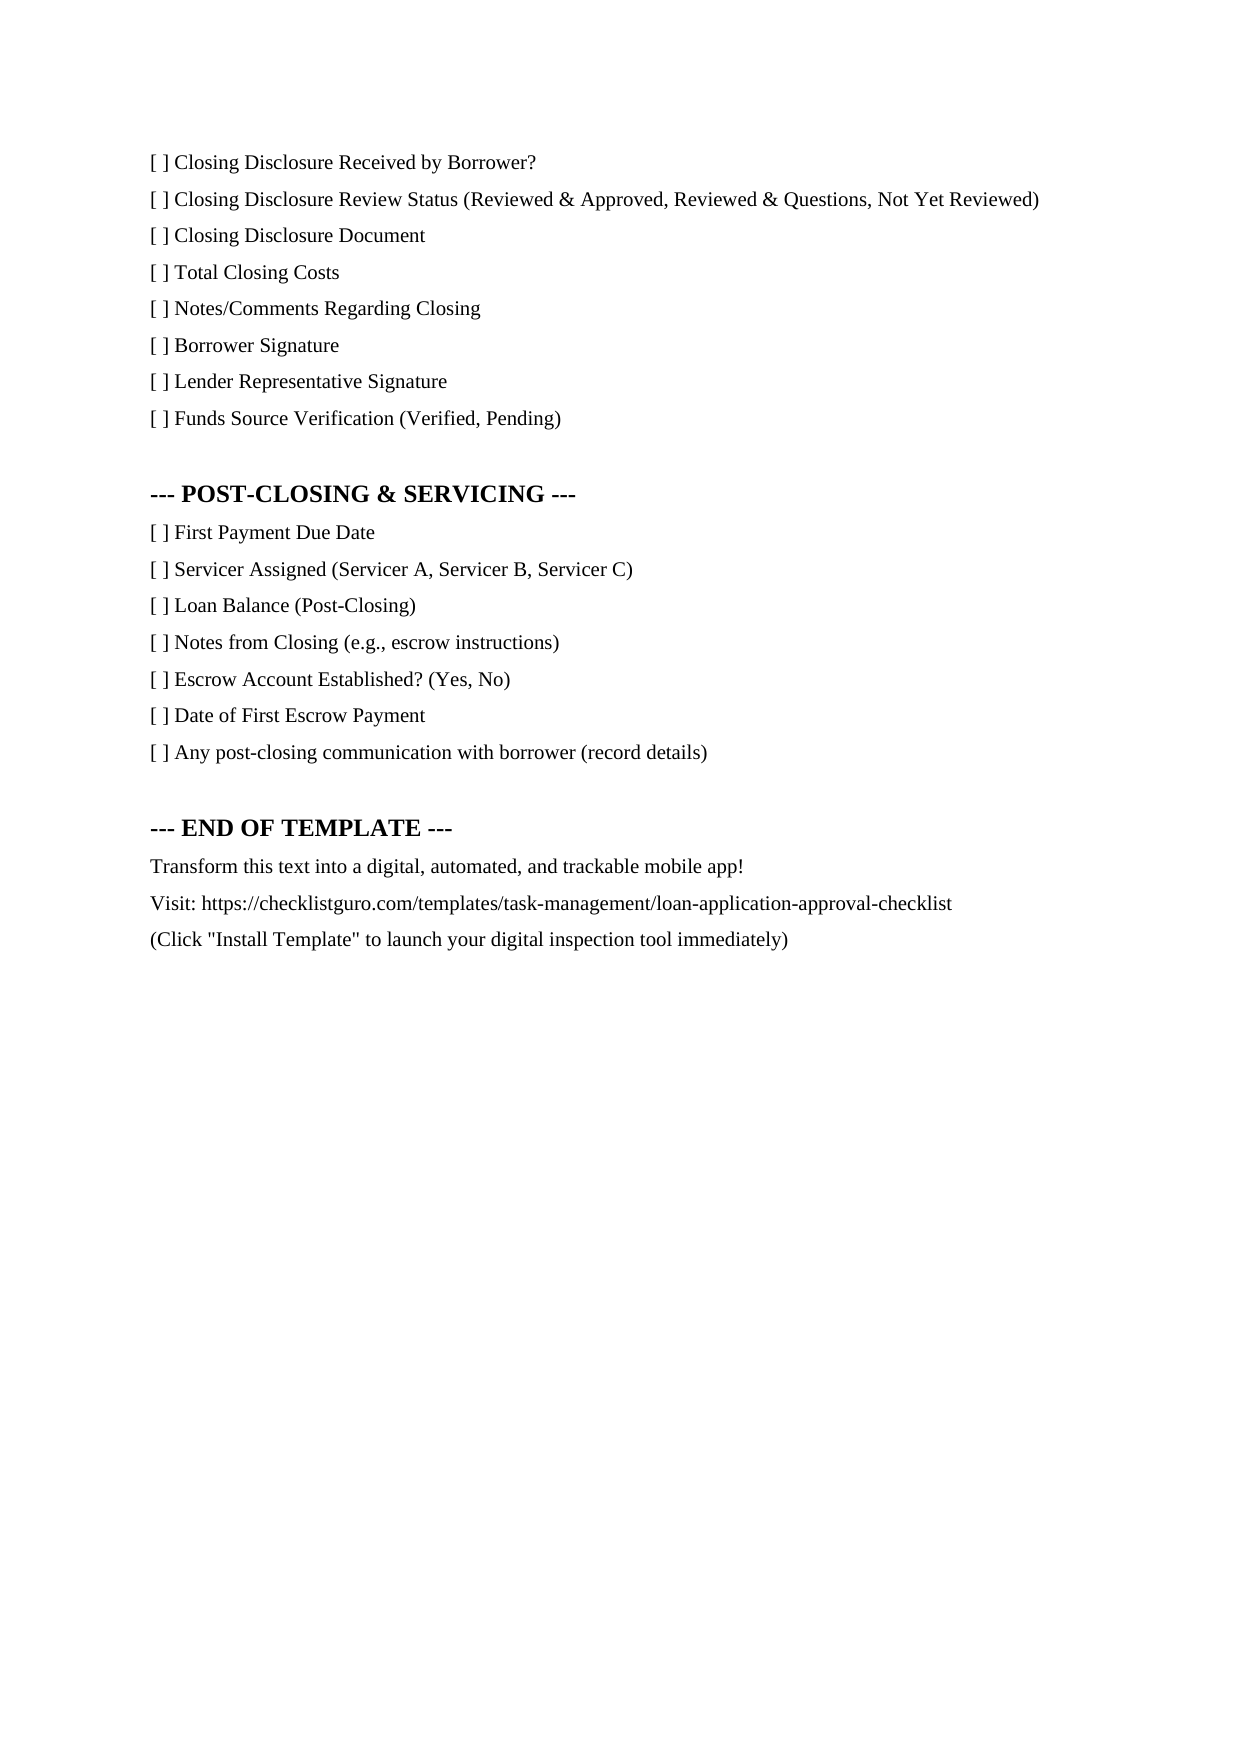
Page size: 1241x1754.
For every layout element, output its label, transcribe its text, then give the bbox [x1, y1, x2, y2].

text [ ] Lender Representative Signature [150, 369, 1090, 393]
text Transform this text into a digital, automated, and trackable mobile app! [150, 854, 1090, 878]
text --- END OF TEMPLATE --- [150, 813, 1090, 842]
text [ ] Notes/Comments Regarding Closing [150, 296, 1090, 320]
text [ ] Closing Disclosure Received by Borrower? [150, 150, 1090, 174]
text Visit: https://checklistguro.com/templates/task-management/loan-application-approval-checklist [150, 891, 1090, 915]
text (Click "Install Template" to launch your digital inspection tool immediately) [150, 927, 1090, 951]
text [ ] First Payment Due Date [150, 520, 1090, 544]
text [ ] Date of First Escrow Payment [150, 703, 1090, 727]
text [ ] Loan Balance (Post-Closing) [150, 593, 1090, 617]
text [ ] Closing Disclosure Document [150, 223, 1090, 247]
text [ ] Borrower Signature [150, 333, 1090, 357]
text --- POST-CLOSING & SERVICING --- [150, 479, 1090, 508]
text [ ] Notes from Closing (e.g., escrow instructions) [150, 630, 1090, 654]
text [ ] Servicer Assigned (Servicer A, Servicer B, Servicer C) [150, 557, 1090, 581]
text [ ] Escrow Account Established? (Yes, No) [150, 667, 1090, 691]
text [ ] Total Closing Costs [150, 260, 1090, 284]
text [ ] Funds Source Verification (Verified, Pending) [150, 406, 1090, 430]
text [ ] Any post-closing communication with borrower (record details) [150, 740, 1090, 764]
text [ ] Closing Disclosure Review Status (Reviewed & Approved, Reviewed & Questions, Not Yet Reviewed) [150, 187, 1090, 211]
